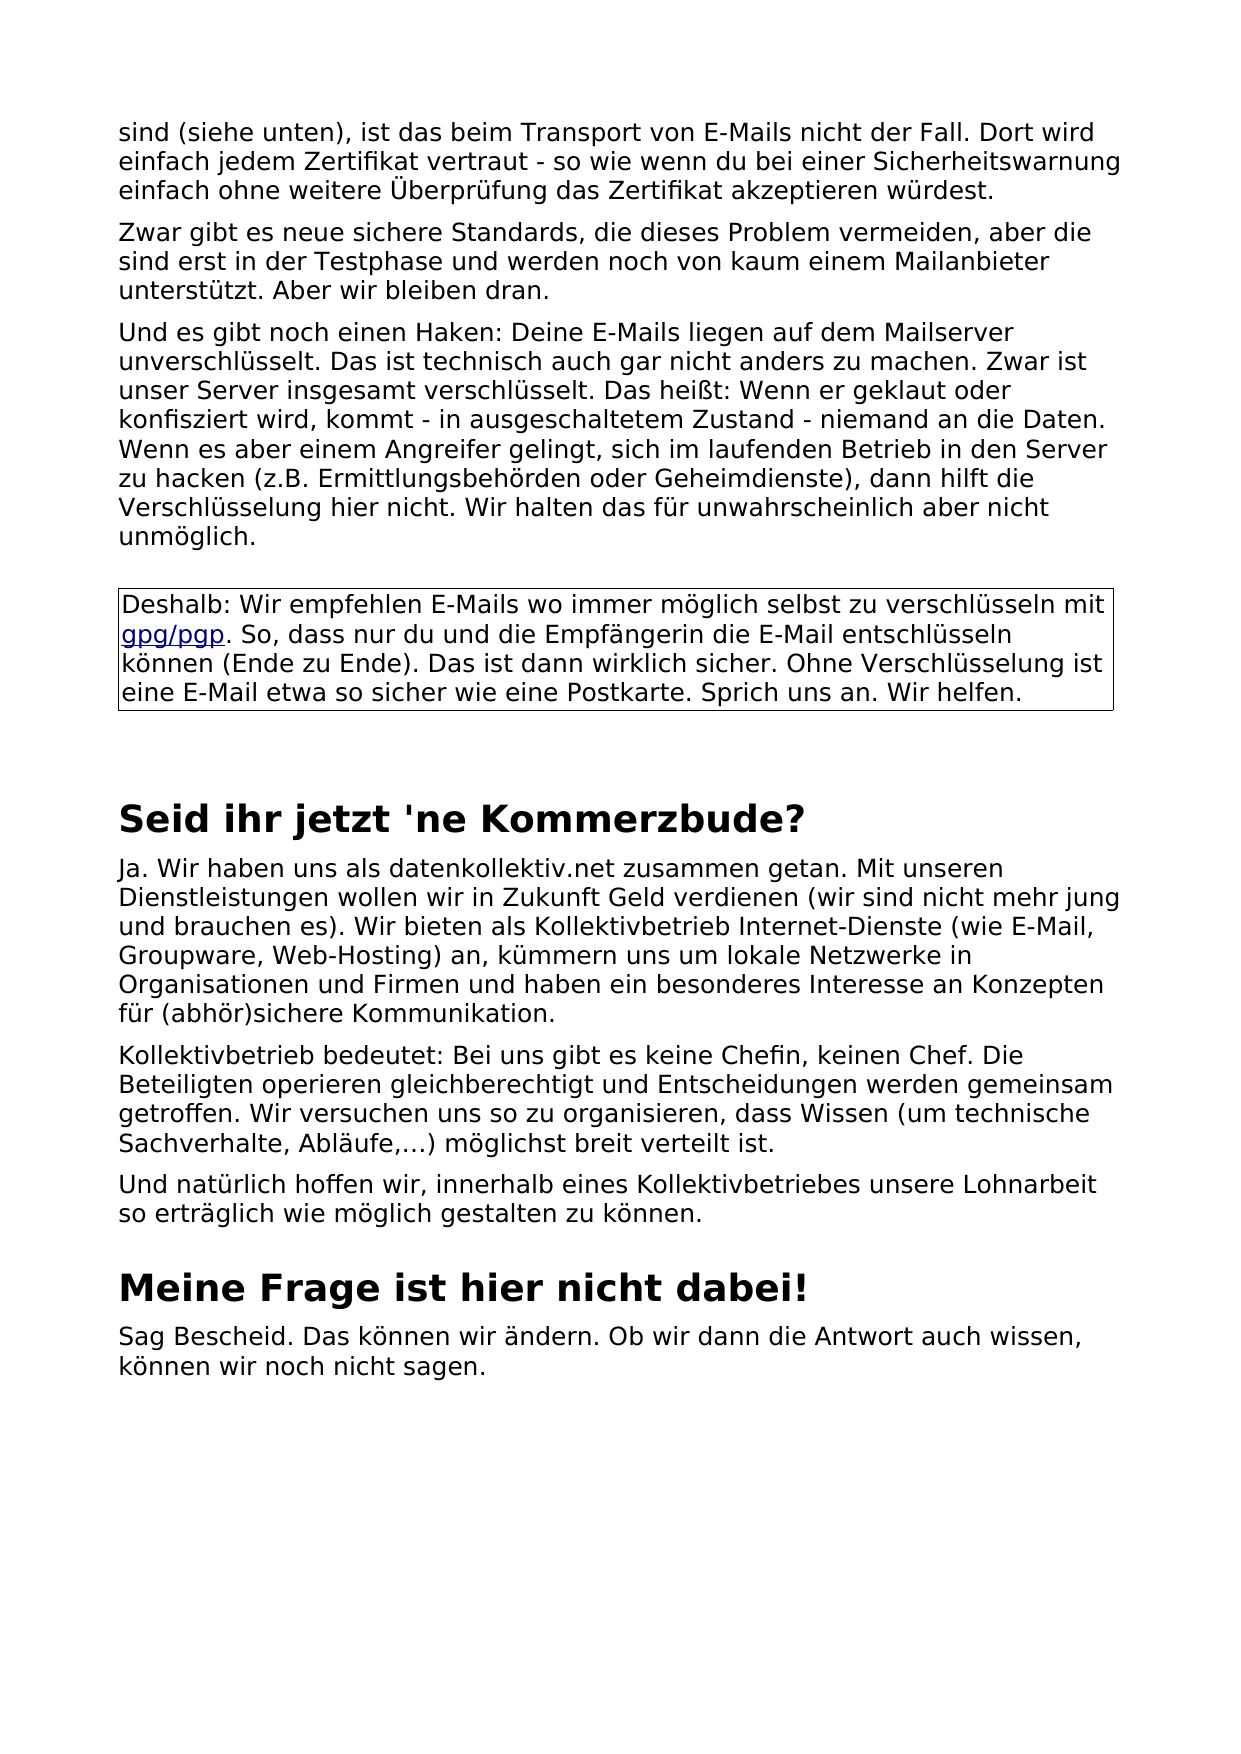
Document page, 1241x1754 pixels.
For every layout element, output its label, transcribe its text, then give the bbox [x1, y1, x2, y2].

subtitle Seid ihr jetzt 'ne Kommerzbude? [118, 798, 1122, 841]
text Und natürlich hoffen wir, innerhalb eines Kollektivbetriebes unsere Lohnarbeit so erträglich wie möglich gestalten zu können. [118, 1171, 1122, 1229]
subtitle Meine Frage ist hier nicht dabei! [118, 1266, 1122, 1310]
text Zwar gibt es neue sichere Standards, die dieses Problem vermeiden, aber die sind erst in der Testphase und werden noch von kaum einem Mailanbieter unterstützt. Aber wir bleiben dran. [118, 218, 1122, 306]
text Ja. Wir haben uns als datenkollektiv.net zusammen getan. Mit unseren Dienstleistungen wollen wir in Zukunft Geld verdienen (wir sind nicht mehr jung und brauchen es). Wir bieten als Kollektivbetrieb Internet-Dienste (wie E-Mail, Groupware, Web-Hosting) an, kümmern uns um lokale Netzwerke in Organisationen und Firmen und haben ein besonderes Interesse an Konzepten für (abhör)sichere Kommunikation. [118, 854, 1122, 1029]
text sind (siehe unten), ist das beim Transport von E-Mails nicht der Fall. Dort wird einfach jedem Zertifikat vertraut - so wie wenn du bei einer Sicherheitswarnung einfach ohne weitere Überprüfung das Zertifikat akzeptieren würdest. [118, 118, 1122, 206]
text Und es gibt noch einen Haken: Deine E-Mails liegen auf dem Mailserver unverschlüsselt. Das ist technisch auch gar nicht anders zu machen. Zwar ist unser Server insgesamt verschlüsselt. Das heißt: Wenn er geklaut oder konfisziert wird, kommt - in ausgeschaltetem Zustand - niemand an die Daten. Wenn es aber einem Angreifer gelingt, sich im laufenden Betrieb in den Server zu hacken (z.B. Ermittlungsbehörden oder Geheimdienste), dann hilft die Verschlüsselung hier nicht. Wir halten das für unwahrscheinlich aber nicht unmöglich. [118, 318, 1122, 551]
text Sag Bescheid. Das können wir ändern. Ob wir dann die Antwort auch wissen, können wir noch nicht sagen. [118, 1322, 1122, 1381]
text Kollektivbetrieb bedeutet: Bei uns gibt es keine Chefin, keinen Chef. Die Beteiligten operieren gleichberechtigt und Entscheidungen werden gemeinsam getroffen. Wir versuchen uns so zu organisieren, dass Wissen (um technische Sachverhalte, Abläufe,…) möglichst breit verteilt ist. [118, 1041, 1122, 1158]
table_header Deshalb: Wir empfehlen E-Mails wo immer möglich selbst zu verschlüsseln mit gpg/pgp. So, dass nur du und die Empfängerin die E-Mail entschlüsseln können (Ende zu Ende). Das ist dann wirklich sicher. Ohne Verschlüsselung ist eine E-Mail etwa so sicher wie eine Postkarte. Sprich uns an. Wir helfen. [119, 589, 1113, 710]
